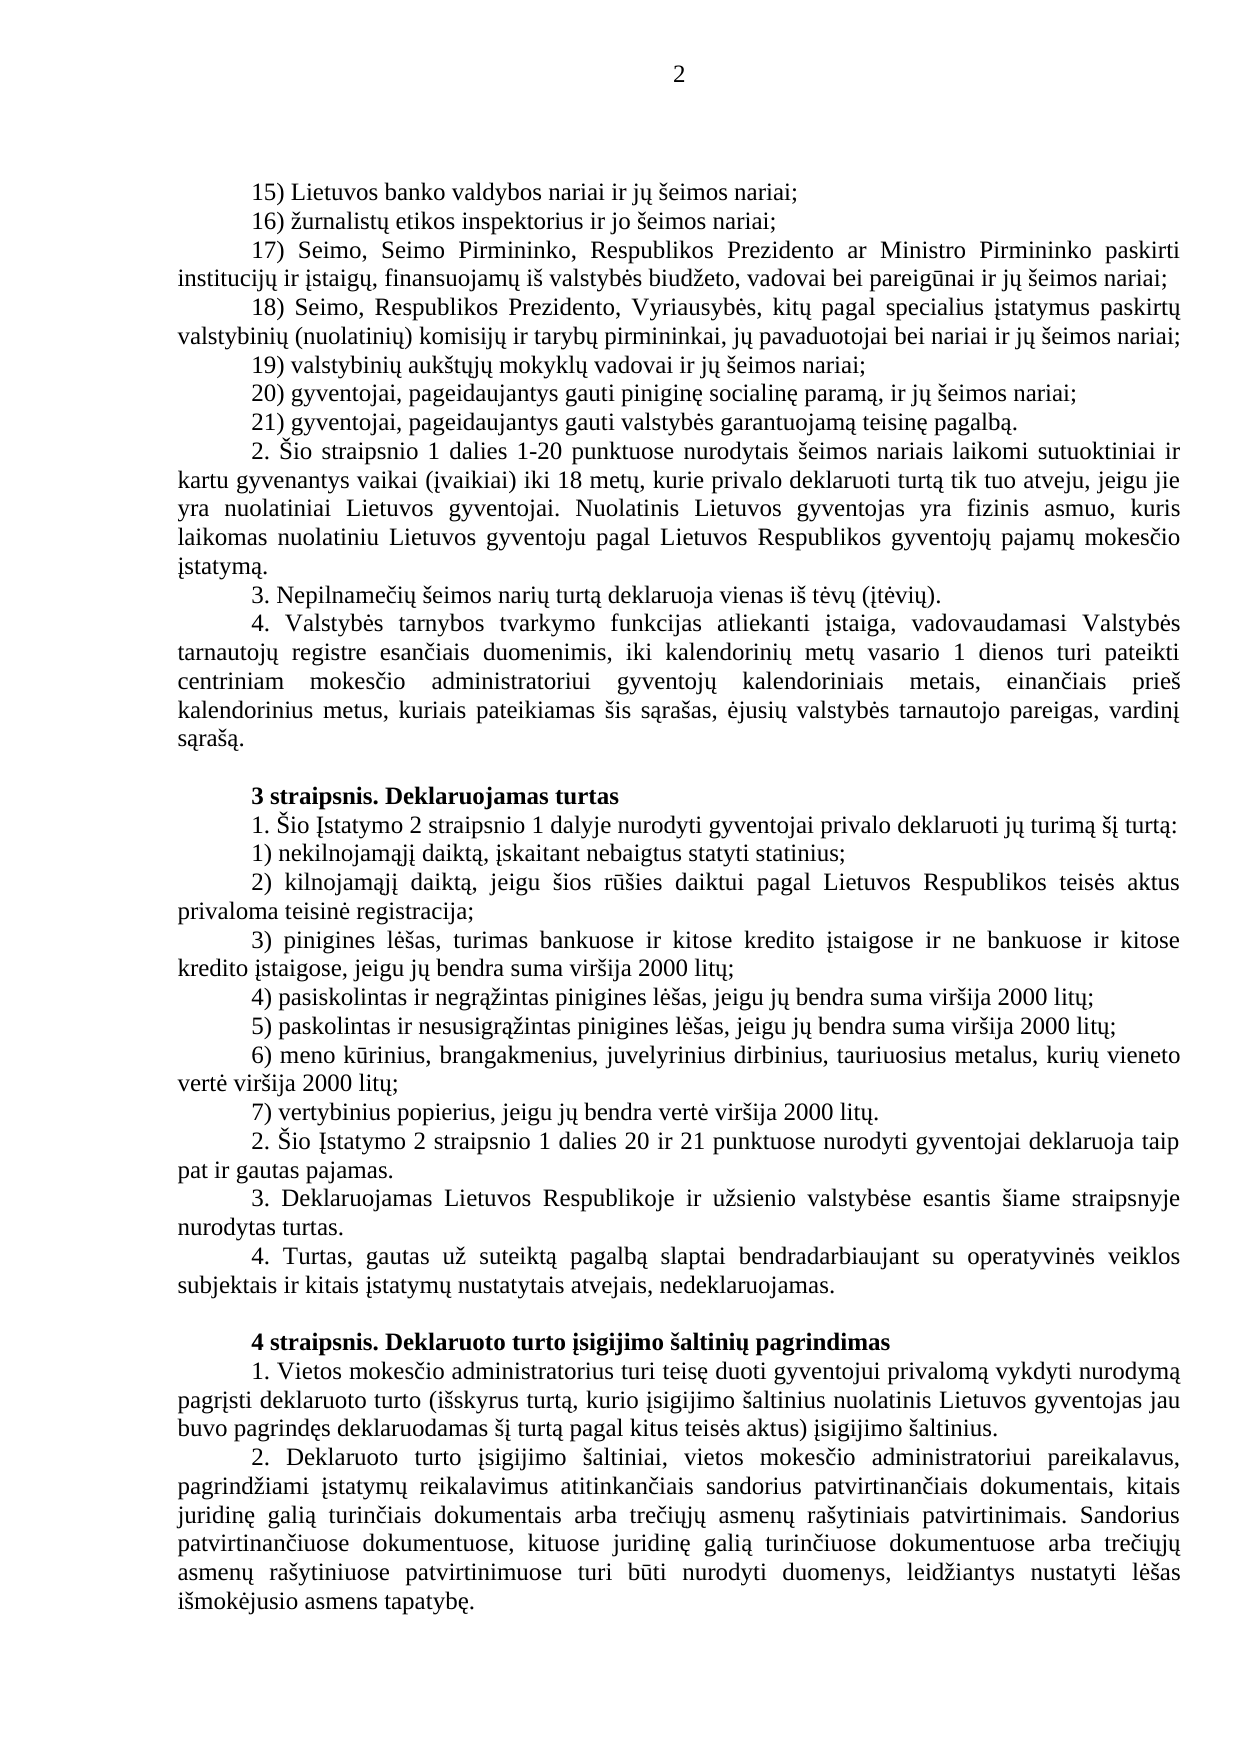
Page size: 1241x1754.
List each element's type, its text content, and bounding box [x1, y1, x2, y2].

text 4 straipsnis. Deklaruoto turto įsigijimo šaltinių pagrindimas [177, 1327, 1181, 1356]
text 20) gyventojai, pageidaujantys gauti piniginę socialinę paramą, ir jų šeimos nariai; [177, 378, 1181, 407]
text 6) meno kūrinius, brangakmenius, juvelyrinius dirbinius, tauriuosius metalus, kurių vieneto vertė viršija 2000 litų; [177, 1040, 1181, 1097]
text 3) pinigines lėšas, turimas bankuose ir kitose kredito įstaigose ir ne bankuose ir kitose kredito įstaigose, jeigu jų bendra suma viršija 2000 litų; [177, 925, 1181, 982]
text 3. Deklaruojamas Lietuvos Respublikoje ir užsienio valstybėse esantis šiame straipsnyje nurodytas turtas. [177, 1183, 1181, 1241]
text 4. Valstybės tarnybos tvarkymo funkcijas atliekanti įstaiga, vadovaudamasi Valstybės tarnautojų registre esančiais duomenimis, iki kalendorinių metų vasario 1 dienos turi pateikti centriniam mokesčio administratoriui gyventojų kalendoriniais metais, einančiais prieš kalendorinius metus, kuriais pateikiamas šis sąrašas, ėjusių valstybės tarnautojo pareigas, vardinį sąrašą. [177, 608, 1181, 752]
text 2) kilnojamąjį daiktą, jeigu šios rūšies daiktui pagal Lietuvos Respublikos teisės aktus privaloma teisinė registracija; [177, 867, 1181, 925]
text 2. Šio straipsnio 1 dalies 1-20 punktuose nurodytais šeimos nariais laikomi sutuoktiniai ir kartu gyvenantys vaikai (įvaikiai) iki 18 metų, kurie privalo deklaruoti turtą tik tuo atveju, jeigu jie yra nuolatiniai Lietuvos gyventojai. Nuolatinis Lietuvos gyventojas yra fizinis asmuo, kuris laikomas nuolatiniu Lietuvos gyventoju pagal Lietuvos Respublikos gyventojų pajamų mokesčio įstatymą. [177, 436, 1181, 580]
text 3 straipsnis. Deklaruojamas turtas [177, 781, 1181, 810]
text 4) pasiskolintas ir negrąžintas pinigines lėšas, jeigu jų bendra suma viršija 2000 litų; [177, 982, 1181, 1011]
text 16) žurnalistų etikos inspektorius ir jo šeimos nariai; [177, 206, 1181, 235]
text 21) gyventojai, pageidaujantys gauti valstybės garantuojamą teisinę pagalbą. [177, 407, 1181, 436]
text 2. Šio Įstatymo 2 straipsnio 1 dalies 20 ir 21 punktuose nurodyti gyventojai deklaruoja taip pat ir gautas pajamas. [177, 1126, 1181, 1183]
text 1. Vietos mokesčio administratorius turi teisę duoti gyventojui privalomą vykdyti nurodymą pagrįsti deklaruoto turto (išskyrus turtą, kurio įsigijimo šaltinius nuolatinis Lietuvos gyventojas jau buvo pagrindęs deklaruodamas šį turtą pagal kitus teisės aktus) įsigijimo šaltinius. [177, 1356, 1181, 1442]
text 1) nekilnojamąjį daiktą, įskaitant nebaigtus statyti statinius; [177, 838, 1181, 867]
text 5) paskolintas ir nesusigrąžintas pinigines lėšas, jeigu jų bendra suma viršija 2000 litų; [177, 1011, 1181, 1040]
text 7) vertybinius popierius, jeigu jų bendra vertė viršija 2000 litų. [177, 1097, 1181, 1126]
text 3. Nepilnamečių šeimos narių turtą deklaruoja vienas iš tėvų (įtėvių). [177, 580, 1181, 608]
text 4. Turtas, gautas už suteiktą pagalbą slaptai bendradarbiaujant su operatyvinės veiklos subjektais ir kitais įstatymų nustatytais atvejais, nedeklaruojamas. [177, 1241, 1181, 1298]
text 17) Seimo, Seimo Pirmininko, Respublikos Prezidento ar Ministro Pirmininko paskirti institucijų ir įstaigų, finansuojamų iš valstybės biudžeto, vadovai bei pareigūnai ir jų šeimos nariai; [177, 235, 1181, 292]
text 15) Lietuvos banko valdybos nariai ir jų šeimos nariai; [177, 177, 1181, 206]
text 1. Šio Įstatymo 2 straipsnio 1 dalyje nurodyti gyventojai privalo deklaruoti jų turimą šį turtą: [177, 810, 1181, 838]
text 2. Deklaruoto turto įsigijimo šaltiniai, vietos mokesčio administratoriui pareikalavus, pagrindžiami įstatymų reikalavimus atitinkančiais sandorius patvirtinančiais dokumentais, kitais juridinę galią turinčiais dokumentais arba trečiųjų asmenų rašytiniais patvirtinimais. Sandorius patvirtinančiuose dokumentuose, kituose juridinę galią turinčiuose dokumentuose arba trečiųjų asmenų rašytiniuose patvirtinimuose turi būti nurodyti duomenys, leidžiantys nustatyti lėšas išmokėjusio asmens tapatybę. [177, 1442, 1181, 1615]
text 18) Seimo, Respublikos Prezidento, Vyriausybės, kitų pagal specialius įstatymus paskirtų valstybinių (nuolatinių) komisijų ir tarybų pirmininkai, jų pavaduotojai bei nariai ir jų šeimos nariai; [177, 292, 1181, 350]
text 19) valstybinių aukštųjų mokyklų vadovai ir jų šeimos nariai; [177, 350, 1181, 378]
